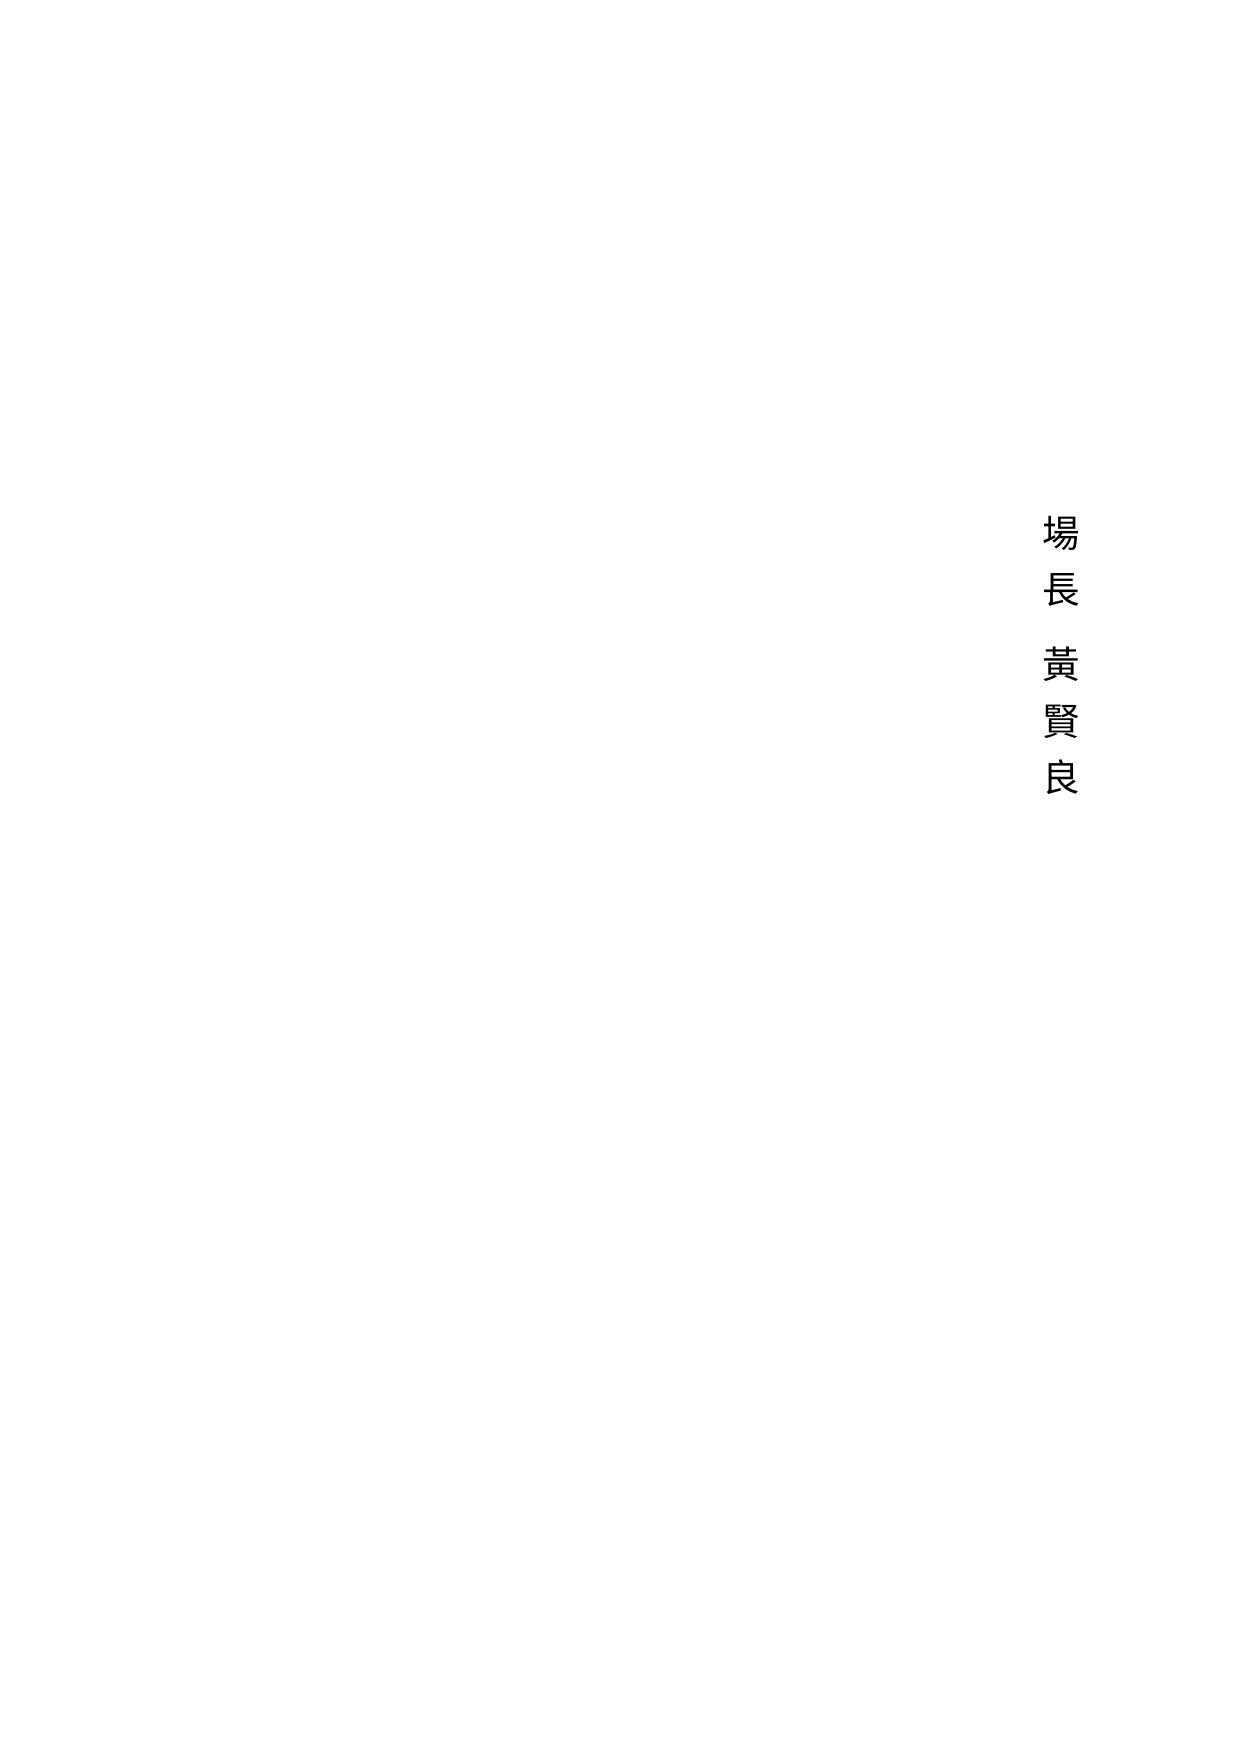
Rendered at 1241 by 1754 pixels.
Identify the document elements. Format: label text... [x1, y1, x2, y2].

text 場 長 黃 賢 良 [1034, 150, 1088, 1604]
